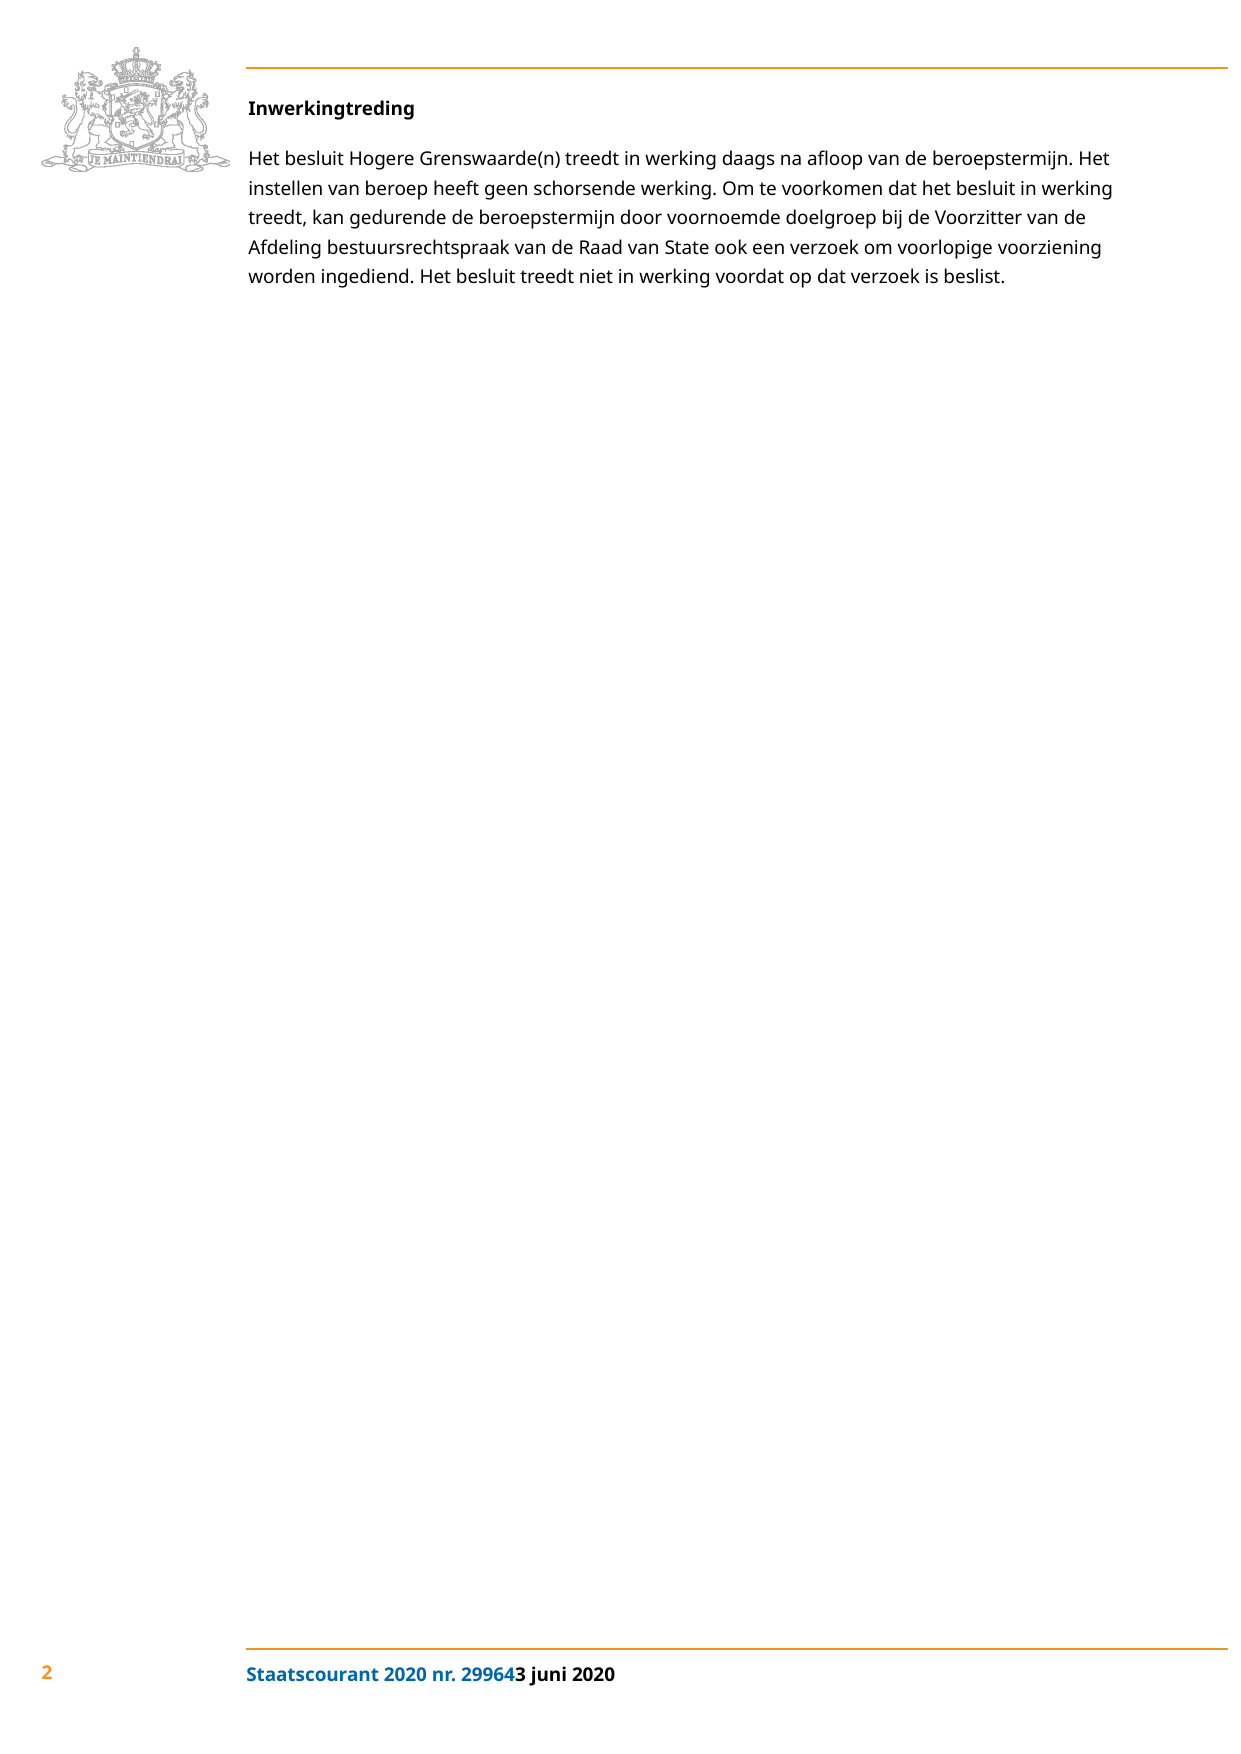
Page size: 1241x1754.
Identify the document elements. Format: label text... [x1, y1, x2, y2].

picture [41, 47, 231, 172]
text Het besluit Hogere Grenswaarde(n) treedt in werking daags na afloop van de beroepstermijn. Het instellen van beroep heeft geen schorsende werking. Om te voorkomen dat het besluit in werking treedt, kan gedurende de beroepstermijn door voornoemde doelgroep bij de Voorzitter van de Afdeling bestuursrechtspraak van de Raad van State ook een verzoek om voorlopige voorziening worden ingediend. Het besluit treedt niet in werking voordat op dat verzoek is beslist. [248, 145, 1152, 289]
text Inwerkingtreding [248, 95, 1152, 121]
